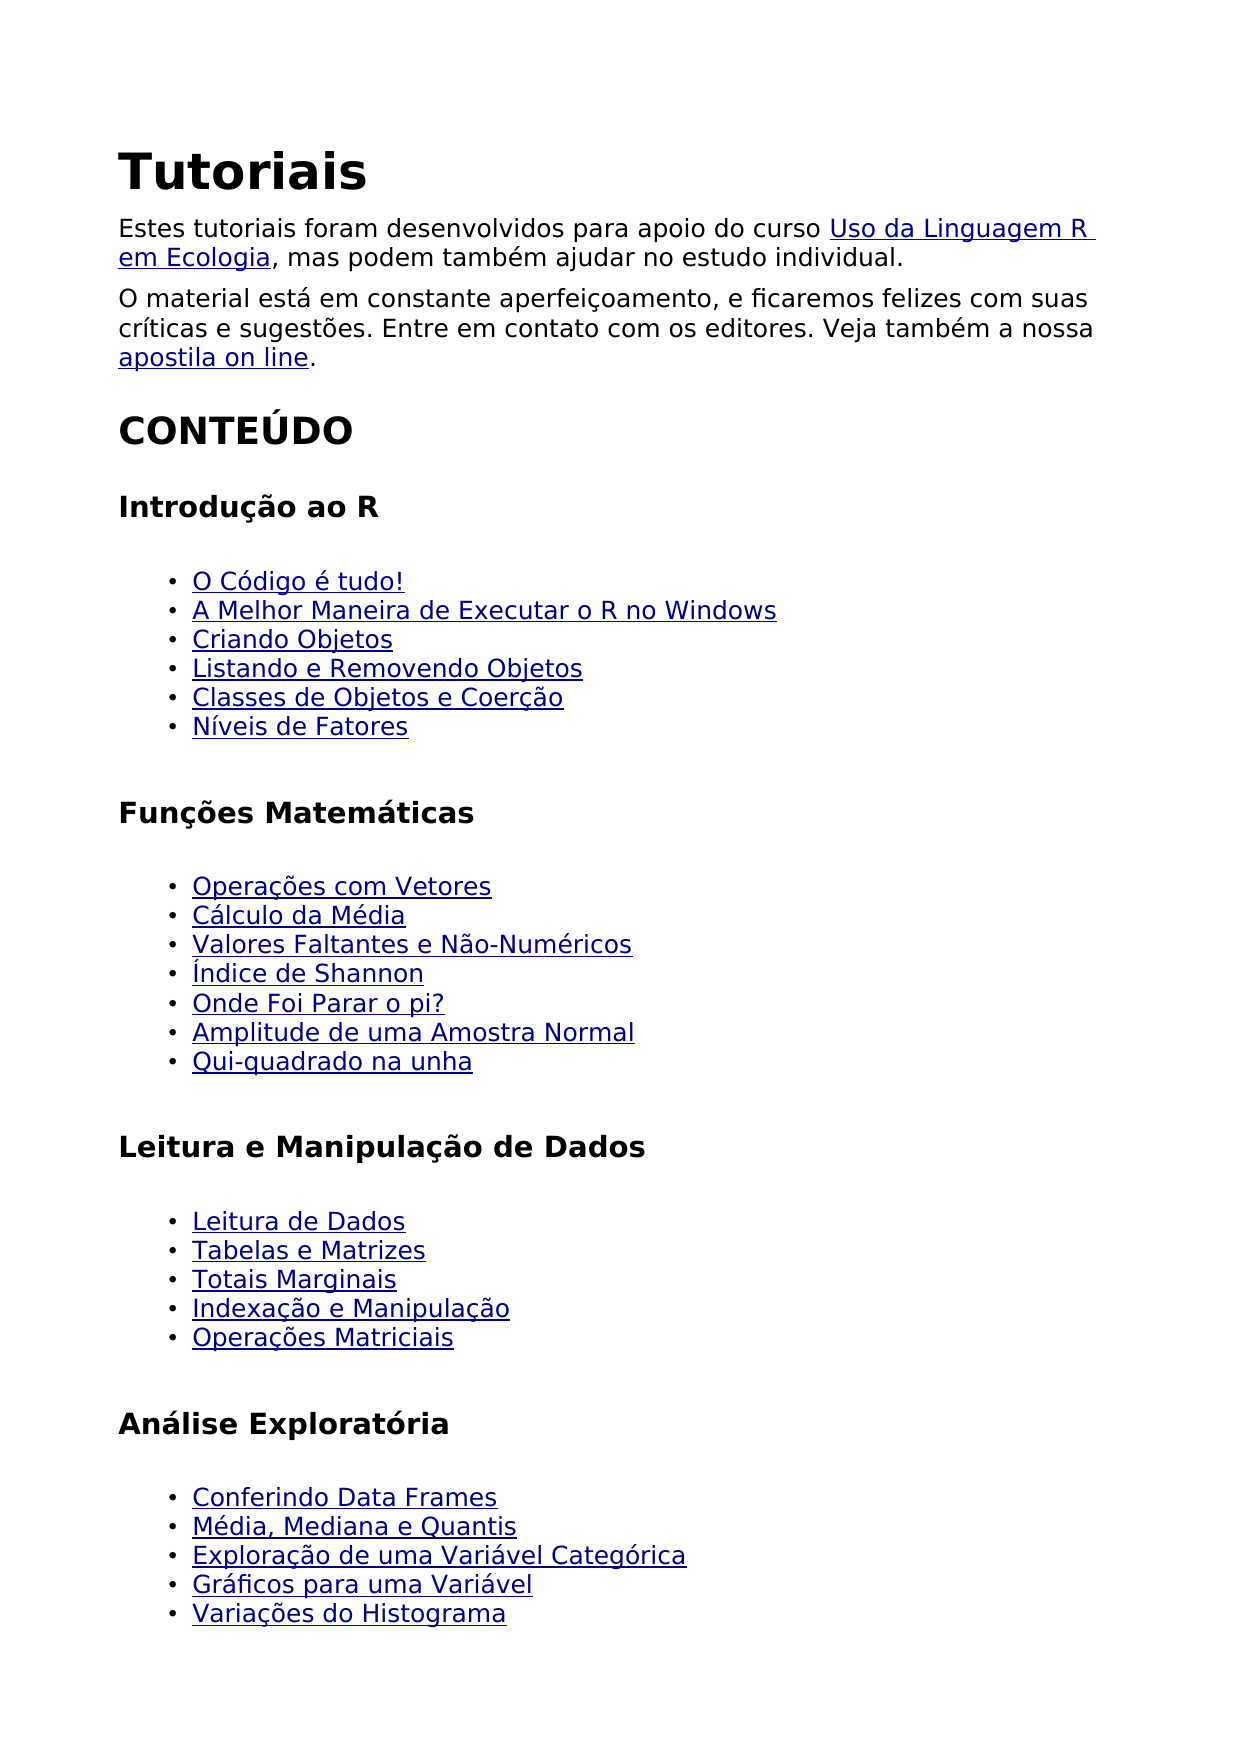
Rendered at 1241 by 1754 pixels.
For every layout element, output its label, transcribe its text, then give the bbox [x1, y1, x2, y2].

text Estes tutoriais foram desenvolvidos para apoio do curso Uso da Linguagem R em Ecologia, mas podem também ajudar no estudo individual. [118, 214, 1122, 272]
list Exploração de uma Variável Categórica [177, 1541, 1122, 1571]
list Tabelas e Matrizes [177, 1236, 1122, 1265]
list Índice de Shannon [177, 960, 1122, 989]
list Amplitude de uma Amostra Normal [177, 1018, 1122, 1047]
list Gráficos para uma Variável [177, 1571, 1122, 1600]
list Qui-quadrado na unha [177, 1047, 1122, 1076]
list A Melhor Maneira de Executar o R no Windows [177, 596, 1122, 625]
text O material está em constante aperfeiçoamento, e ficaremos felizes com suas críticas e sugestões. Entre em contato com os editores. Veja também a nossa apostila on line. [118, 285, 1122, 372]
list Valores Faltantes e Não-Numéricos [177, 931, 1122, 960]
list Onde Foi Parar o pi? [177, 989, 1122, 1018]
list Indexação e Manipulação [177, 1294, 1122, 1323]
subtitle Análise Exploratória [118, 1407, 1122, 1441]
list Classes de Objetos e Coerção [177, 683, 1122, 713]
list Operações Matriciais [177, 1323, 1122, 1353]
list Média, Mediana e Quantis [177, 1512, 1122, 1541]
list O Código é tudo! [177, 567, 1122, 596]
subtitle Introdução ao R [118, 491, 1122, 525]
list Totais Marginais [177, 1265, 1122, 1294]
subtitle Funções Matemáticas [118, 796, 1122, 830]
list Variações do Histograma [177, 1600, 1122, 1629]
list Níveis de Fatores [177, 713, 1122, 742]
list Listando e Removendo Objetos [177, 654, 1122, 683]
list Criando Objetos [177, 625, 1122, 654]
list Leitura de Dados [177, 1207, 1122, 1236]
list Operações com Vetores [177, 872, 1122, 901]
list Cálculo da Média [177, 901, 1122, 931]
subtitle CONTEÚDO [118, 410, 1122, 453]
subtitle Leitura e Manipulação de Dados [118, 1131, 1122, 1165]
list Conferindo Data Frames [177, 1483, 1122, 1512]
subtitle Tutoriais [118, 143, 1122, 201]
